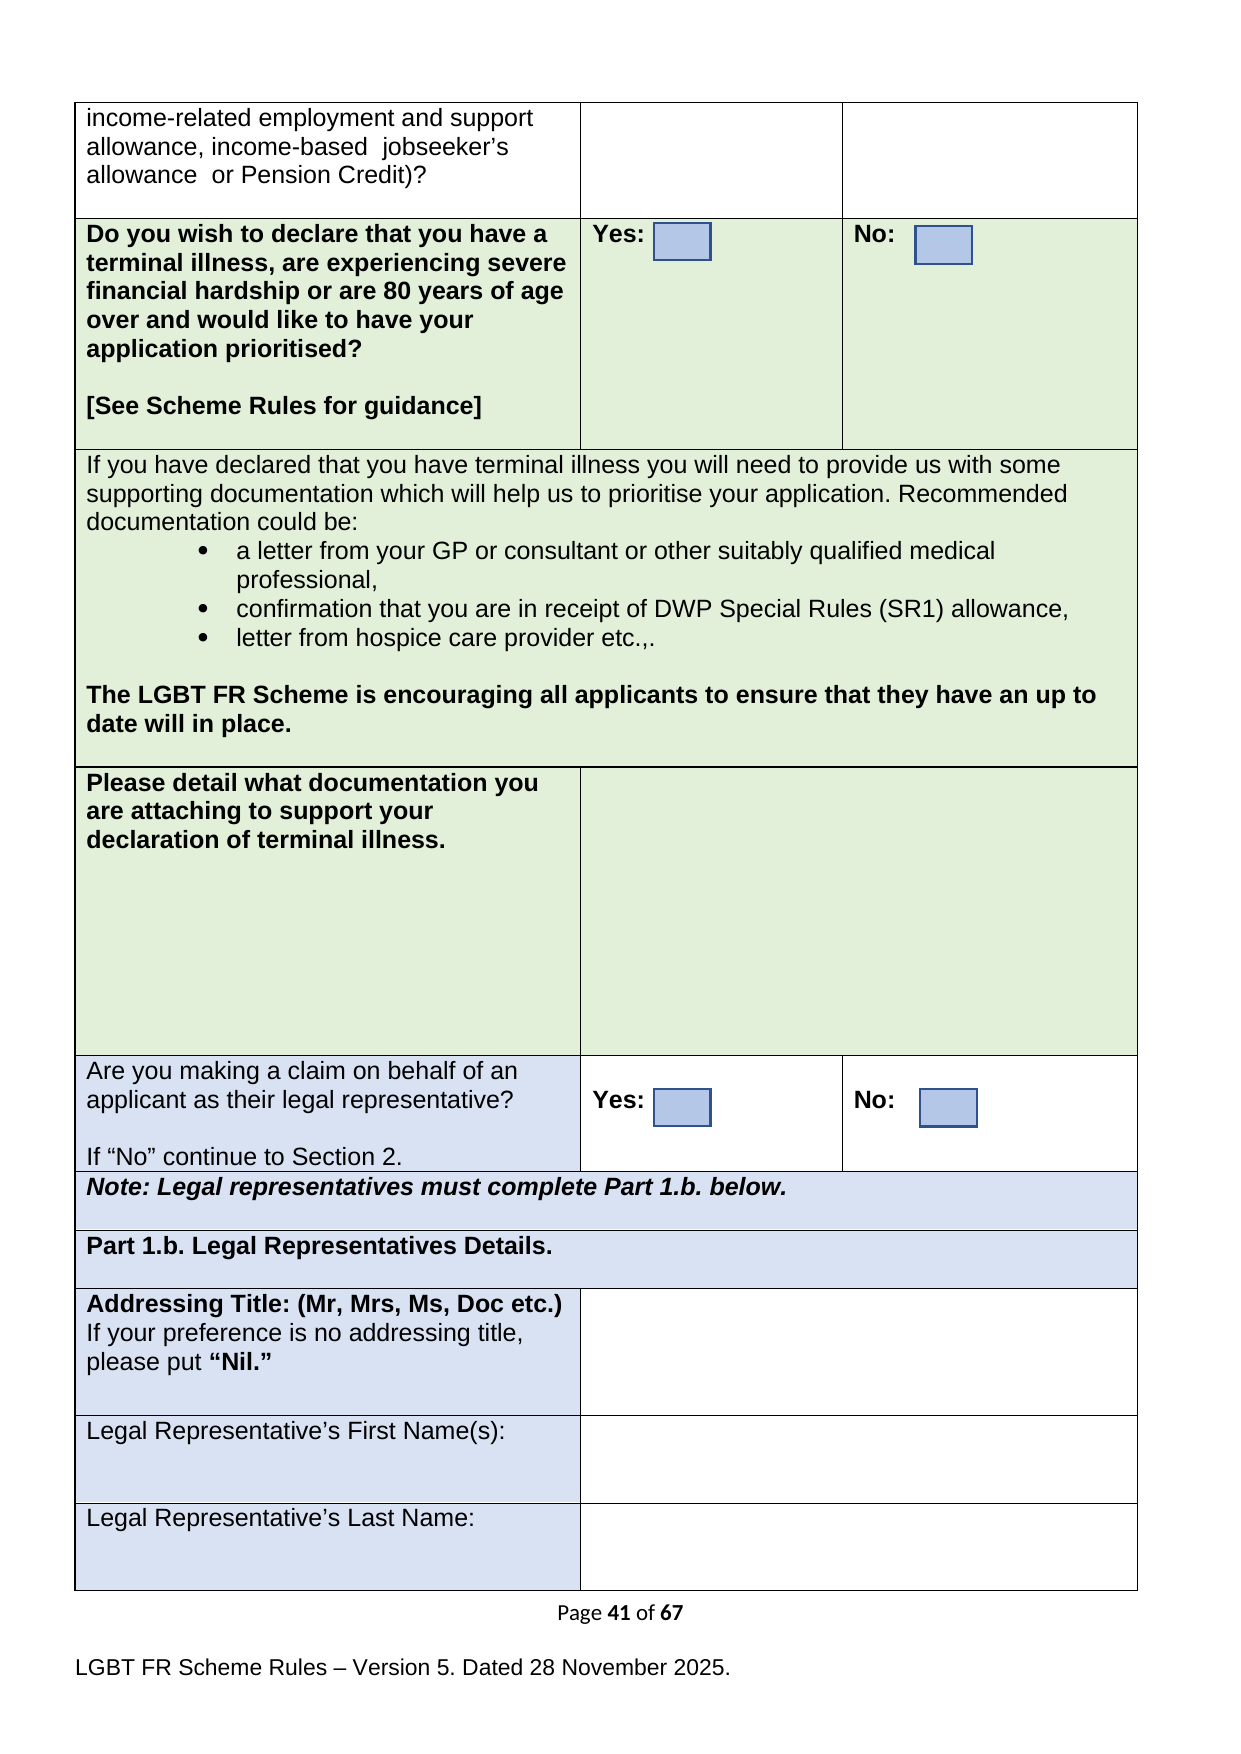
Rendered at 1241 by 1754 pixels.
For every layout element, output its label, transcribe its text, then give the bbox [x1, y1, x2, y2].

table_cell income-related employment and support allowance, income-based jobseeker’s allowance or Pension Credit)? [76, 103, 580, 218]
table_cell [581, 768, 1137, 1055]
table_cell If you have declared that you have terminal illness you will need to provide us with some supporting documentation which will help us to prioritise your application. Recommended documentation could be: a letter from your GP or consultant or other suitably qualified medical professional, confirmation that you are in receipt of DWP Special Rules (SR1) allowance, letter from hospice care provider etc.,. The LGBT FR Scheme is encouraging all applicants to ensure that they have an up to date will in place. [76, 450, 1137, 766]
table_cell Part 1.b. Legal Representatives Details. [76, 1231, 1137, 1288]
table_cell Are you making a claim on behalf of an applicant as their legal representative? If “No” continue to Section 2. [76, 1056, 580, 1171]
table_cell [581, 103, 842, 218]
table_cell Note: Legal representatives must complete Part 1.b. below. [76, 1172, 1137, 1229]
table_cell [581, 1289, 1137, 1415]
table_cell [581, 1416, 1137, 1502]
table_cell [581, 1504, 1137, 1590]
table_cell No: [843, 1056, 1137, 1171]
table_cell Legal Representative’s First Name(s): [76, 1416, 580, 1502]
table_cell Do you wish to declare that you have a terminal illness, are experiencing severe financial hardship or are 80 years of age over and would like to have your application prioritised? [See Scheme Rules for guidance] [76, 219, 580, 449]
table_cell [843, 103, 1137, 218]
table_cell Addressing Title: (Mr, Mrs, Ms, Doc etc.) If your preference is no addressing title, please put “Nil.” [76, 1289, 580, 1415]
table_cell Yes: [581, 1056, 842, 1171]
table_cell Yes: [581, 219, 842, 449]
table_cell Please detail what documentation you are attaching to support your declaration of terminal illness. [76, 768, 580, 1055]
table_cell Legal Representative’s Last Name: [76, 1504, 580, 1590]
table_cell No: [843, 219, 1137, 449]
